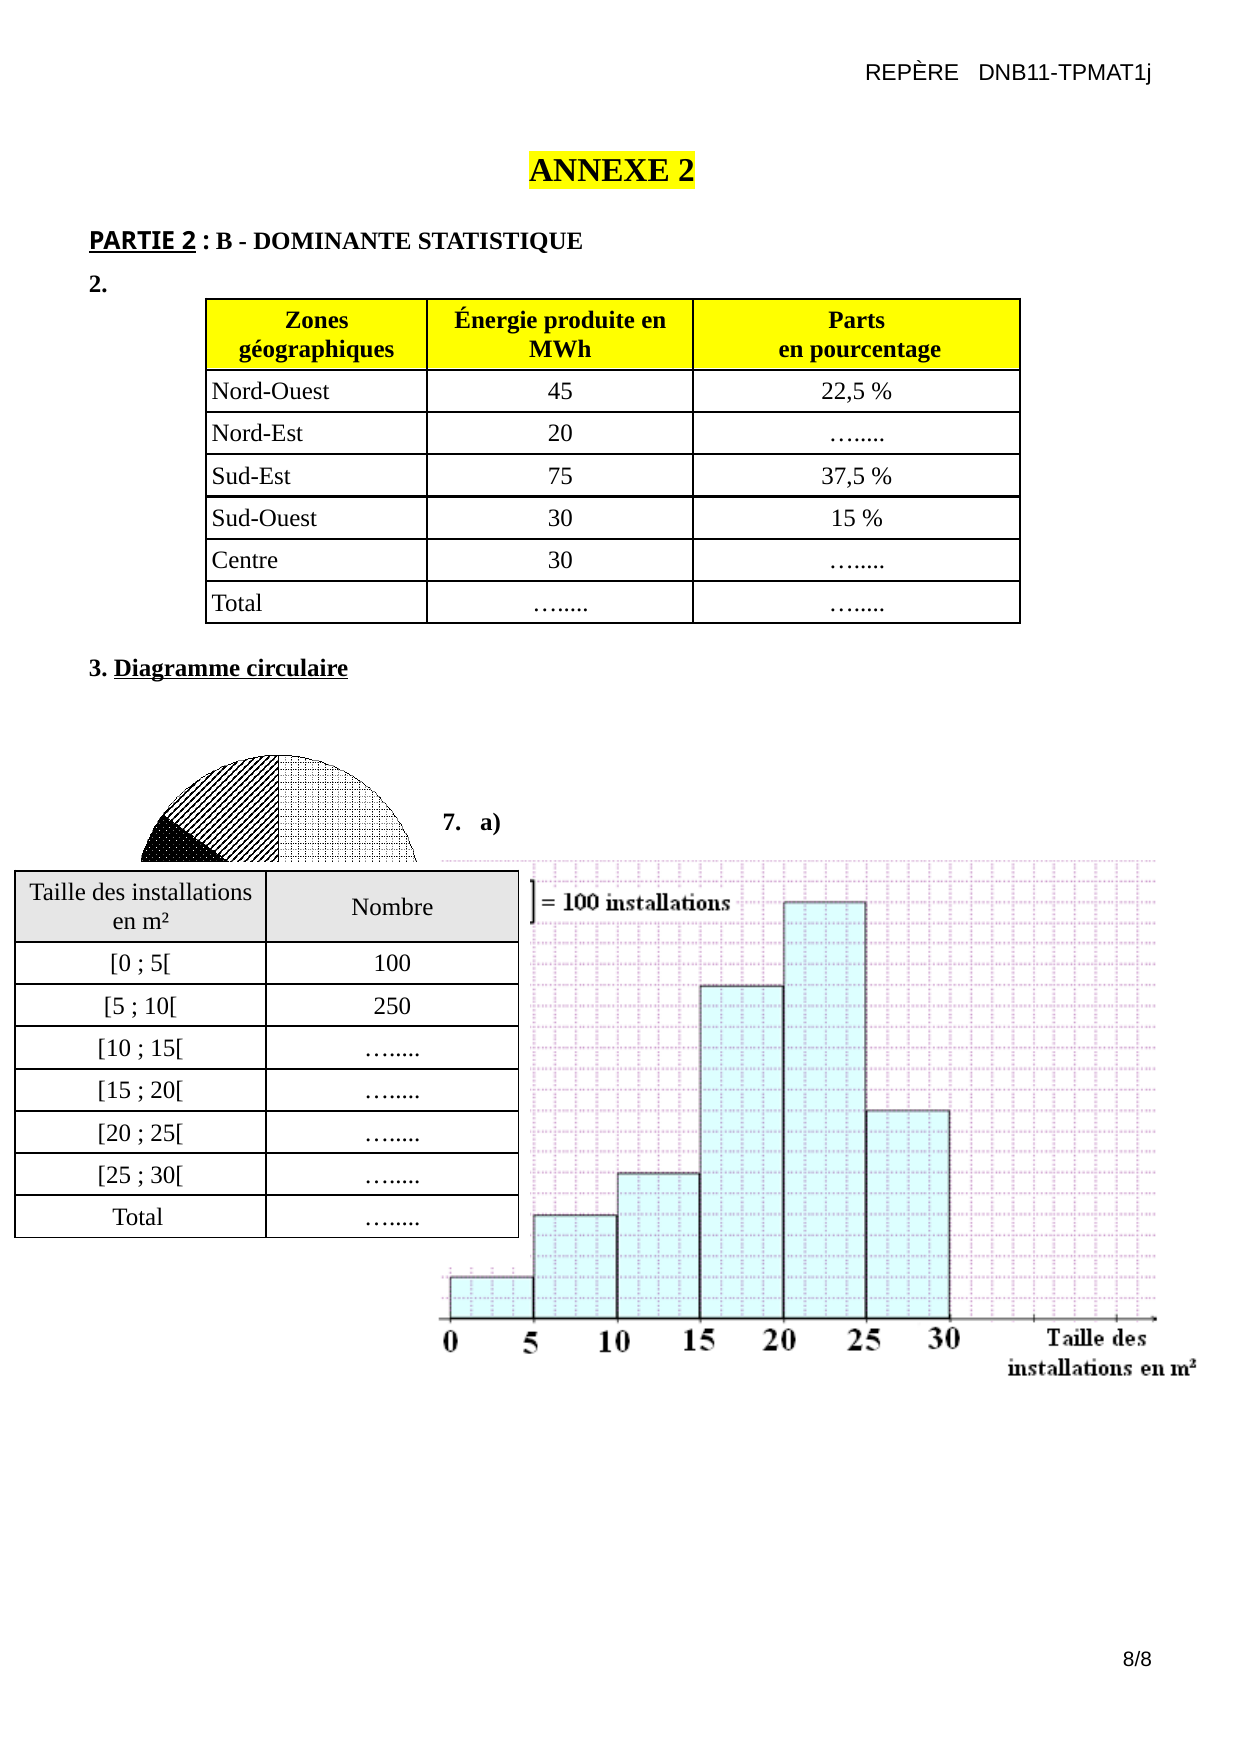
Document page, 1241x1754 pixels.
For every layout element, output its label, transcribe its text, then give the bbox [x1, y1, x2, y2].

table_cell Centre [207, 540, 426, 580]
text Partie 2 : B - DOMINANTE STATISTIQUE [89, 223, 1152, 257]
text 3. Diagramme circulaire [89, 653, 1152, 682]
text 2. [89, 269, 1152, 297]
table_cell 20 [428, 413, 692, 453]
picture [126, 736, 424, 862]
picture [436, 860, 1204, 1415]
table_cell 100 [267, 943, 518, 983]
table_cell …..... [694, 582, 1019, 622]
table_cell 75 [428, 455, 692, 495]
table_cell 250 [267, 985, 518, 1025]
table_cell [20 ; 25[ [16, 1112, 265, 1152]
table_cell Total [16, 1196, 265, 1237]
table_cell …..... [694, 540, 1019, 580]
table_cell [15 ; 20[ [16, 1070, 265, 1110]
table_header Taille des installations en m² [16, 872, 265, 941]
table_cell 30 [428, 498, 692, 538]
table_cell 37,5 % [694, 455, 1019, 495]
table_cell Total [207, 582, 426, 622]
table_cell Sud-Est [207, 455, 426, 495]
table_cell …..... [267, 1027, 518, 1067]
table_header Parts en pourcentage [694, 300, 1019, 368]
table_cell [5 ; 10[ [16, 985, 265, 1025]
table_cell 22,5 % [694, 371, 1019, 411]
table_header Nombre [267, 872, 518, 941]
table_cell 30 [428, 540, 692, 580]
table_cell Nord-Ouest [207, 371, 426, 411]
table_cell 15 % [694, 498, 1019, 538]
table_cell 45 [428, 371, 692, 411]
table_header Zones géographiques [207, 300, 426, 368]
table_cell …..... [694, 413, 1019, 453]
table_cell [10 ; 15[ [16, 1027, 265, 1067]
table_cell Sud-Ouest [207, 498, 426, 538]
table_header Énergie produite en MWh [428, 300, 692, 368]
text [89, 807, 126, 836]
table_cell …..... [267, 1070, 518, 1110]
text 7. a) [424, 807, 1152, 836]
table_cell …..... [267, 1112, 518, 1152]
table_cell Nord-Est [207, 413, 426, 453]
table_cell [25 ; 30[ [16, 1154, 265, 1194]
table_cell …..... [267, 1196, 518, 1237]
text ANNEXE 2 [89, 151, 1152, 189]
table_cell …..... [428, 582, 692, 622]
table_cell [0 ; 5[ [16, 943, 265, 983]
table_cell …..... [267, 1154, 518, 1194]
